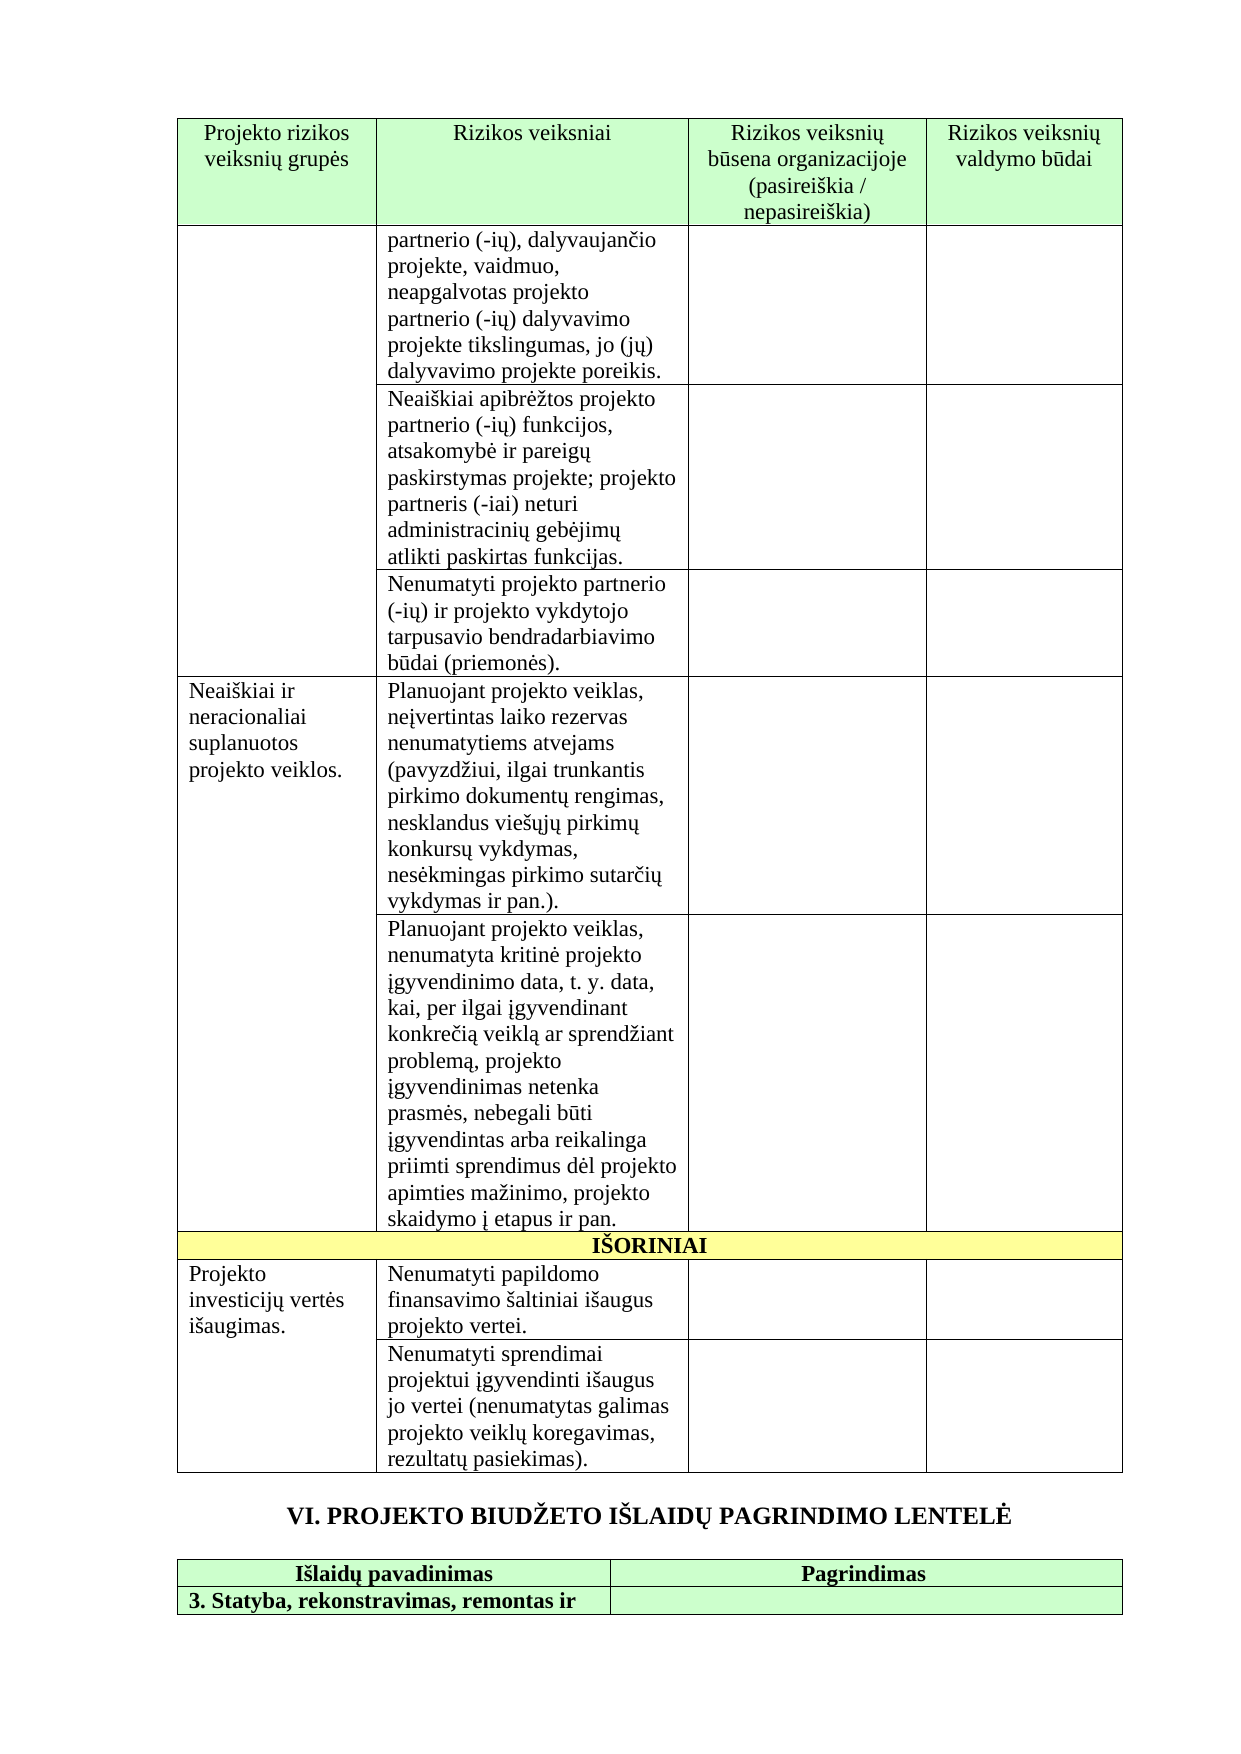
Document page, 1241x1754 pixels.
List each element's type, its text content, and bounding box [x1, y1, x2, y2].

table_cell [689, 915, 926, 1231]
table_cell [927, 1260, 1122, 1339]
table_cell Nenumatyti papildomo finansavimo šaltiniai išaugus projekto vertei. [377, 1260, 688, 1339]
table_cell Projekto investicijų vertės išaugimas. [178, 1260, 376, 1472]
table_cell [927, 226, 1122, 384]
table_cell [689, 226, 926, 384]
table_cell [927, 385, 1122, 569]
table_cell [927, 570, 1122, 676]
table_cell [689, 385, 926, 569]
table_cell Planuojant projekto veiklas, nenumatyta kritinė projekto įgyvendinimo data, t. y. data, kai, per ilgai įgyvendinant konkrečią veiklą ar sprendžiant problemą, projekto įgyvendinimas netenka prasmės, nebegali būti įgyvendintas arba reikalinga priimti sprendimus dėl projekto apimties mažinimo, projekto skaidymo į etapus ir pan. [377, 915, 688, 1231]
table_header Rizikos veiksnių valdymo būdai [927, 119, 1122, 224]
table_cell [689, 677, 926, 914]
text VI. PROJEKTO BIUDŽETO IŠLAIDŲ PAGRINDIMO LENTELĖ [177, 1501, 1122, 1530]
table_cell [689, 570, 926, 676]
table_cell [927, 677, 1122, 914]
table_cell IŠORINIAI [178, 1232, 1122, 1259]
table_cell [689, 1260, 926, 1339]
table_header Pagrindimas [611, 1560, 1122, 1586]
table_cell Nenumatyti sprendimai projektui įgyvendinti išaugus jo vertei (nenumatytas galimas projekto veiklų koregavimas, rezultatų pasiekimas). [377, 1340, 688, 1472]
table_cell Neaiškiai ir neracionaliai suplanuotos projekto veiklos. [178, 677, 376, 1231]
table_cell [927, 1340, 1122, 1472]
table_cell [689, 1340, 926, 1472]
table_header Rizikos veiksnių būsena organizacijoje (pasireiškia / nepasireiškia) [689, 119, 926, 224]
table_cell Planuojant projekto veiklas, neįvertintas laiko rezervas nenumatytiems atvejams (pavyzdžiui, ilgai trunkantis pirkimo dokumentų rengimas, nesklandus viešųjų pirkimų konkursų vykdymas, nesėkmingas pirkimo sutarčių vykdymas ir pan.). [377, 677, 688, 914]
table_cell 3. Statyba, rekonstravimas, remontas ir [178, 1587, 610, 1614]
table_header Išlaidų pavadinimas [178, 1560, 610, 1586]
table_cell [927, 915, 1122, 1231]
table_cell [178, 226, 376, 676]
table_header Projekto rizikos veiksnių grupės [178, 119, 376, 224]
table_header Rizikos veiksniai [377, 119, 688, 224]
table_cell [611, 1587, 1122, 1614]
table_cell partnerio (-ių), dalyvaujančio projekte, vaidmuo, neapgalvotas projekto partnerio (-ių) dalyvavimo projekte tikslingumas, jo (jų) dalyvavimo projekte poreikis. [377, 226, 688, 384]
table_cell Neaiškiai apibrėžtos projekto partnerio (-ių) funkcijos, atsakomybė ir pareigų paskirstymas projekte; projekto partneris (-iai) neturi administracinių gebėjimų atlikti paskirtas funkcijas. [377, 385, 688, 569]
table_cell Nenumatyti projekto partnerio (-ių) ir projekto vykdytojo tarpusavio bendradarbiavimo būdai (priemonės). [377, 570, 688, 676]
